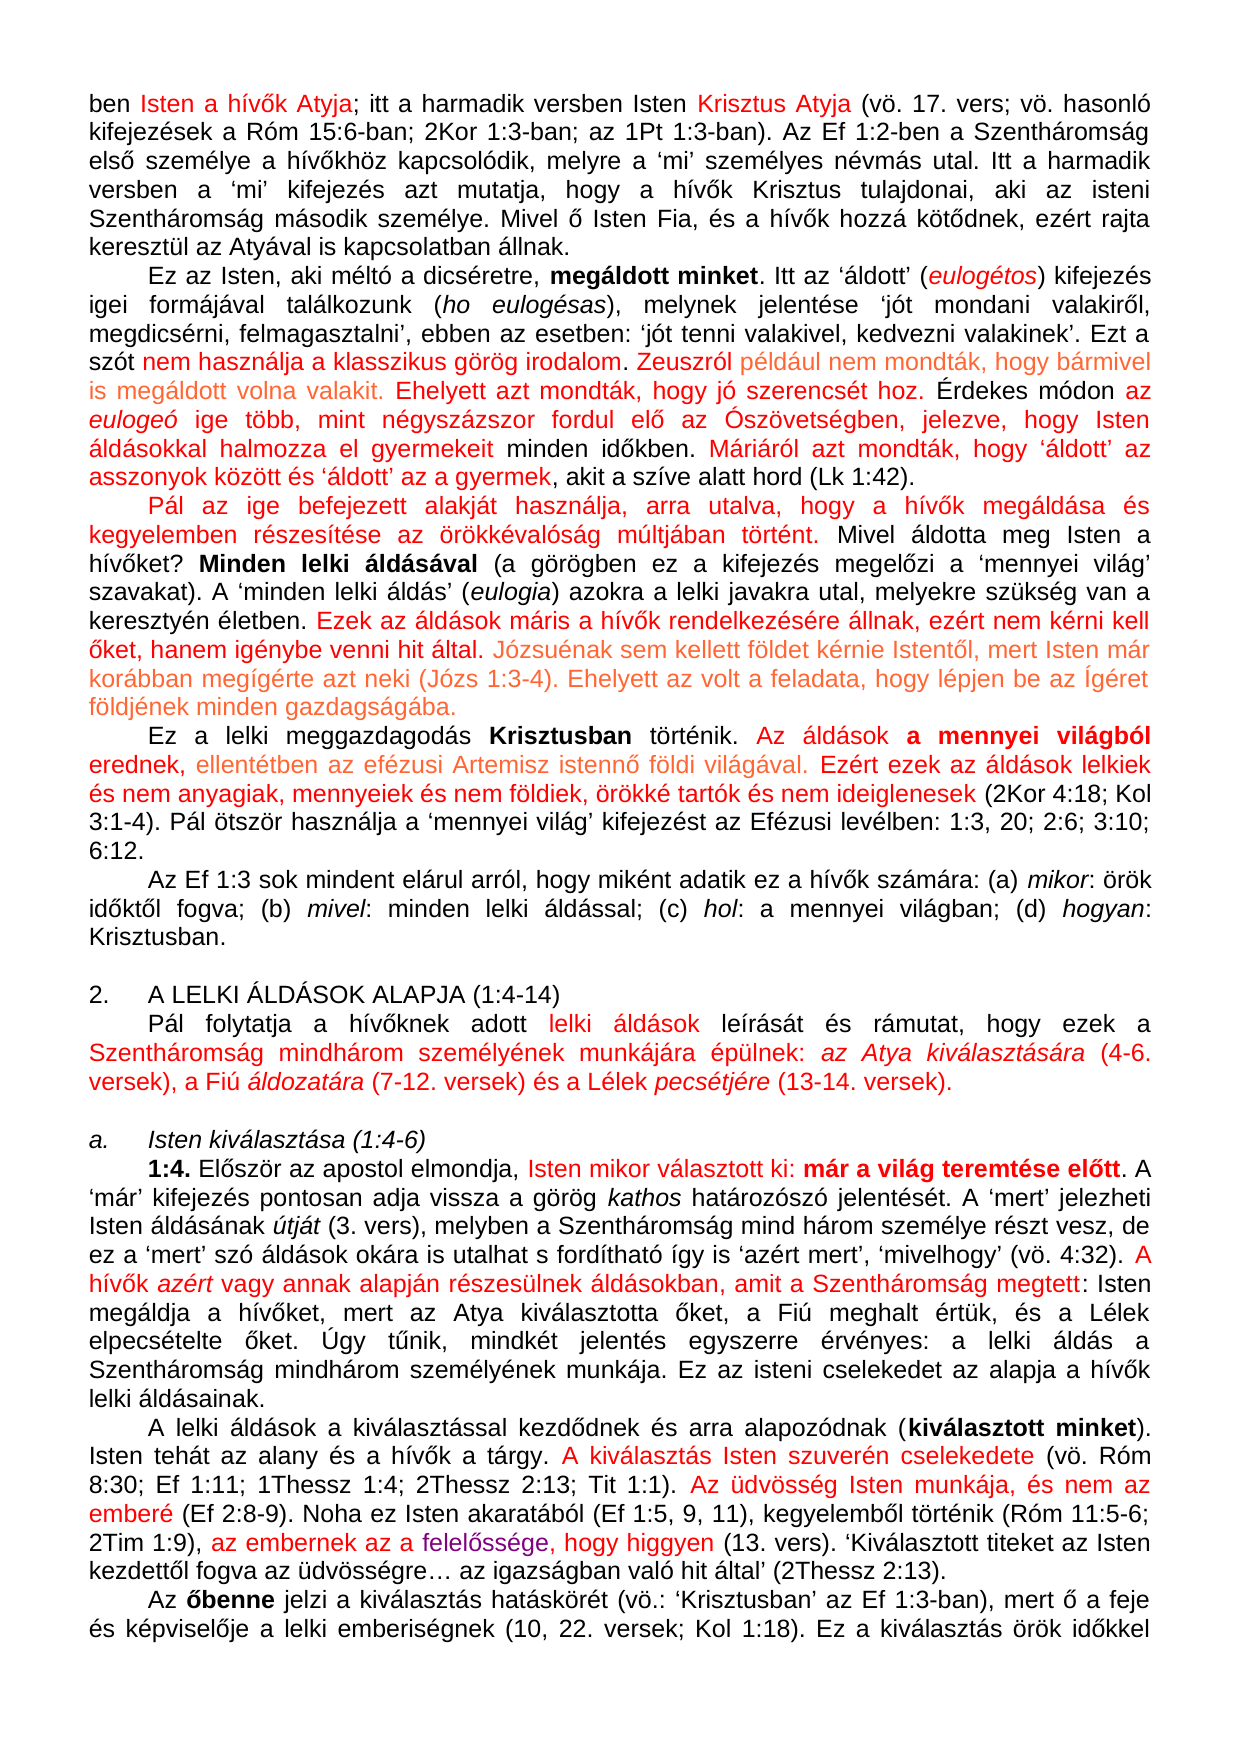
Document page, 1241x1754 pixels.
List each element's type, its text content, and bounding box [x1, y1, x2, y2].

text a. Isten kiválasztása (1:4-6) [88, 1125, 1152, 1154]
text 2. A LELKI ÁLDÁSOK ALAPJA (1:4-14) [88, 981, 1152, 1009]
text 1:4. Először az apostol elmondja, Isten mikor választott ki: már a világ teremtése előtt. A ‘már’ kifejezés pontosan adja vissza a görög kathos határozószó jelentését. A ‘mert’ jelezheti Isten áldásának útját (3. vers), melyben a Szentháromság mind három személye részt vesz, de ez a ‘mert’ szó áldások okára is utalhat s fordítható így is ‘azért mert’, ‘mivelhogy’ (vö. 4:32). A hívők azért vagy annak alapján részesülnek áldásokban, amit a Szentháromság megtett: Isten megáldja a hívőket, mert az Atya kiválasztotta őket, a Fiú meghalt értük, és a Lélek elpecsételte őket. Úgy tűnik, mindkét jelentés egyszerre érvényes: a lelki áldás a Szentháromság mindhárom személyének munkája. Ez az isteni cselekedet az alapja a hívők lelki áldásainak. [88, 1154, 1152, 1412]
text A lelki áldások a kiválasztással kezdődnek és arra alapozódnak (kiválasztott minket). Isten tehát az alany és a hívők a tárgy. A kiválasztás Isten szuverén cselekedete (vö. Róm 8:30; Ef 1:11; 1Thessz 1:4; 2Thessz 2:13; Tit 1:1). Az üdvösség Isten munkája, és nem az emberé (Ef 2:8-9). Noha ez Isten akaratából (Ef 1:5, 9, 11), kegyelemből történik (Róm 11:5-6; 2Tim 1:9), az embernek az a felelőssége, hogy higgyen (13. vers). ‘Kiválasztott titeket az Isten kezdettől fogva az üdvösségre… az igazságban való hit által’ (2Thessz 2:13). [88, 1412, 1152, 1585]
text Az őbenne jelzi a kiválasztás hatáskörét (vö.: ‘Krisztusban’ az Ef 1:3-ban), mert ő a feje és képviselője a lelki emberiségnek (10, 22. versek; Kol 1:18). Ez a kiválasztás örök időkkel [88, 1585, 1152, 1642]
text Pál folytatja a hívőknek adott lelki áldások leírását és rámutat, hogy ezek a Szentháromság mindhárom személyének munkájára épülnek: az Atya kiválasztására (4-6. versek), a Fiú áldozatára (7-12. versek) és a Lélek pecsétjére (13-14. versek). [88, 1009, 1152, 1096]
text ben Isten a hívők Atyja; itt a harmadik versben Isten Krisztus Atyja (vö. 17. vers; vö. hasonló kifejezések a Róm 15:6-ban; 2Kor 1:3-ban; az 1Pt 1:3-ban). Az Ef 1:2-ben a Szentháromság első személye a hívőkhöz kapcsolódik, melyre a ‘mi’ személyes névmás utal. Itt a harmadik versben a ‘mi’ kifejezés azt mutatja, hogy a hívők Krisztus tulajdonai, aki az isteni Szentháromság második személye. Mivel ő Isten Fia, és a hívők hozzá kötődnek, ezért rajta keresztül az Atyával is kapcsolatban állnak. [88, 88, 1152, 261]
text Pál az ige befejezett alakját használja, arra utalva, hogy a hívők megáldása és kegyelemben részesítése az örökkévalóság múltjában történt. Mivel áldotta meg Isten a hívőket? Minden lelki áldásával (a görögben ez a kifejezés megelőzi a ‘mennyei világ’ szavakat). A ‘minden lelki áldás’ (eulogia) azokra a lelki javakra utal, melyekre szükség van a keresztyén életben. Ezek az áldások máris a hívők rendelkezésére állnak, ezért nem kérni kell őket, hanem igénybe venni hit által. Józsuénak sem kellett földet kérnie Istentől, mert Isten már korábban megígérte azt neki (Józs 1:3-4). Ehelyett az volt a feladata, hogy lépjen be az Ígéret földjének minden gazdagságába. [88, 491, 1152, 721]
text Az Ef 1:3 sok mindent elárul arról, hogy miként adatik ez a hívők számára: (a) mikor: örök időktől fogva; (b) mivel: minden lelki áldással; (c) hol: a mennyei világban; (d) hogyan: Krisztusban. [88, 865, 1152, 951]
text Ez a lelki meggazdagodás Krisztusban történik. Az áldások a mennyei világból erednek, ellentétben az efézusi Artemisz istennő földi világával. Ezért ezek az áldások lelkiek és nem anyagiak, mennyeiek és nem földiek, örökké tartók és nem ideiglenesek (2Kor 4:18; Kol 3:1-4). Pál ötször használja a ‘mennyei világ’ kifejezést az Efézusi levélben: 1:3, 20; 2:6; 3:10; 6:12. [88, 721, 1152, 865]
text Ez az Isten, aki méltó a dicséretre, megáldott minket. Itt az ‘áldott’ (eulogétos) kifejezés igei formájával találkozunk (ho eulogésas), melynek jelentése ‘jót mondani valakiről, megdicsérni, felmagasztalni’, ebben az esetben: ‘jót tenni valakivel, kedvezni valakinek’. Ezt a szót nem használja a klasszikus görög irodalom. Zeuszról például nem mondták, hogy bármivel is megáldott volna valakit. Ehelyett azt mondták, hogy jó szerencsét hoz. Érdekes módon az eulogeó ige több, mint négyszázszor fordul elő az Ószövetségben, jelezve, hogy Isten áldásokkal halmozza el gyermekeit minden időkben. Máriáról azt mondták, hogy ‘áldott’ az asszonyok között és ‘áldott’ az a gyermek, akit a szíve alatt hord (Lk 1:42). [88, 261, 1152, 491]
